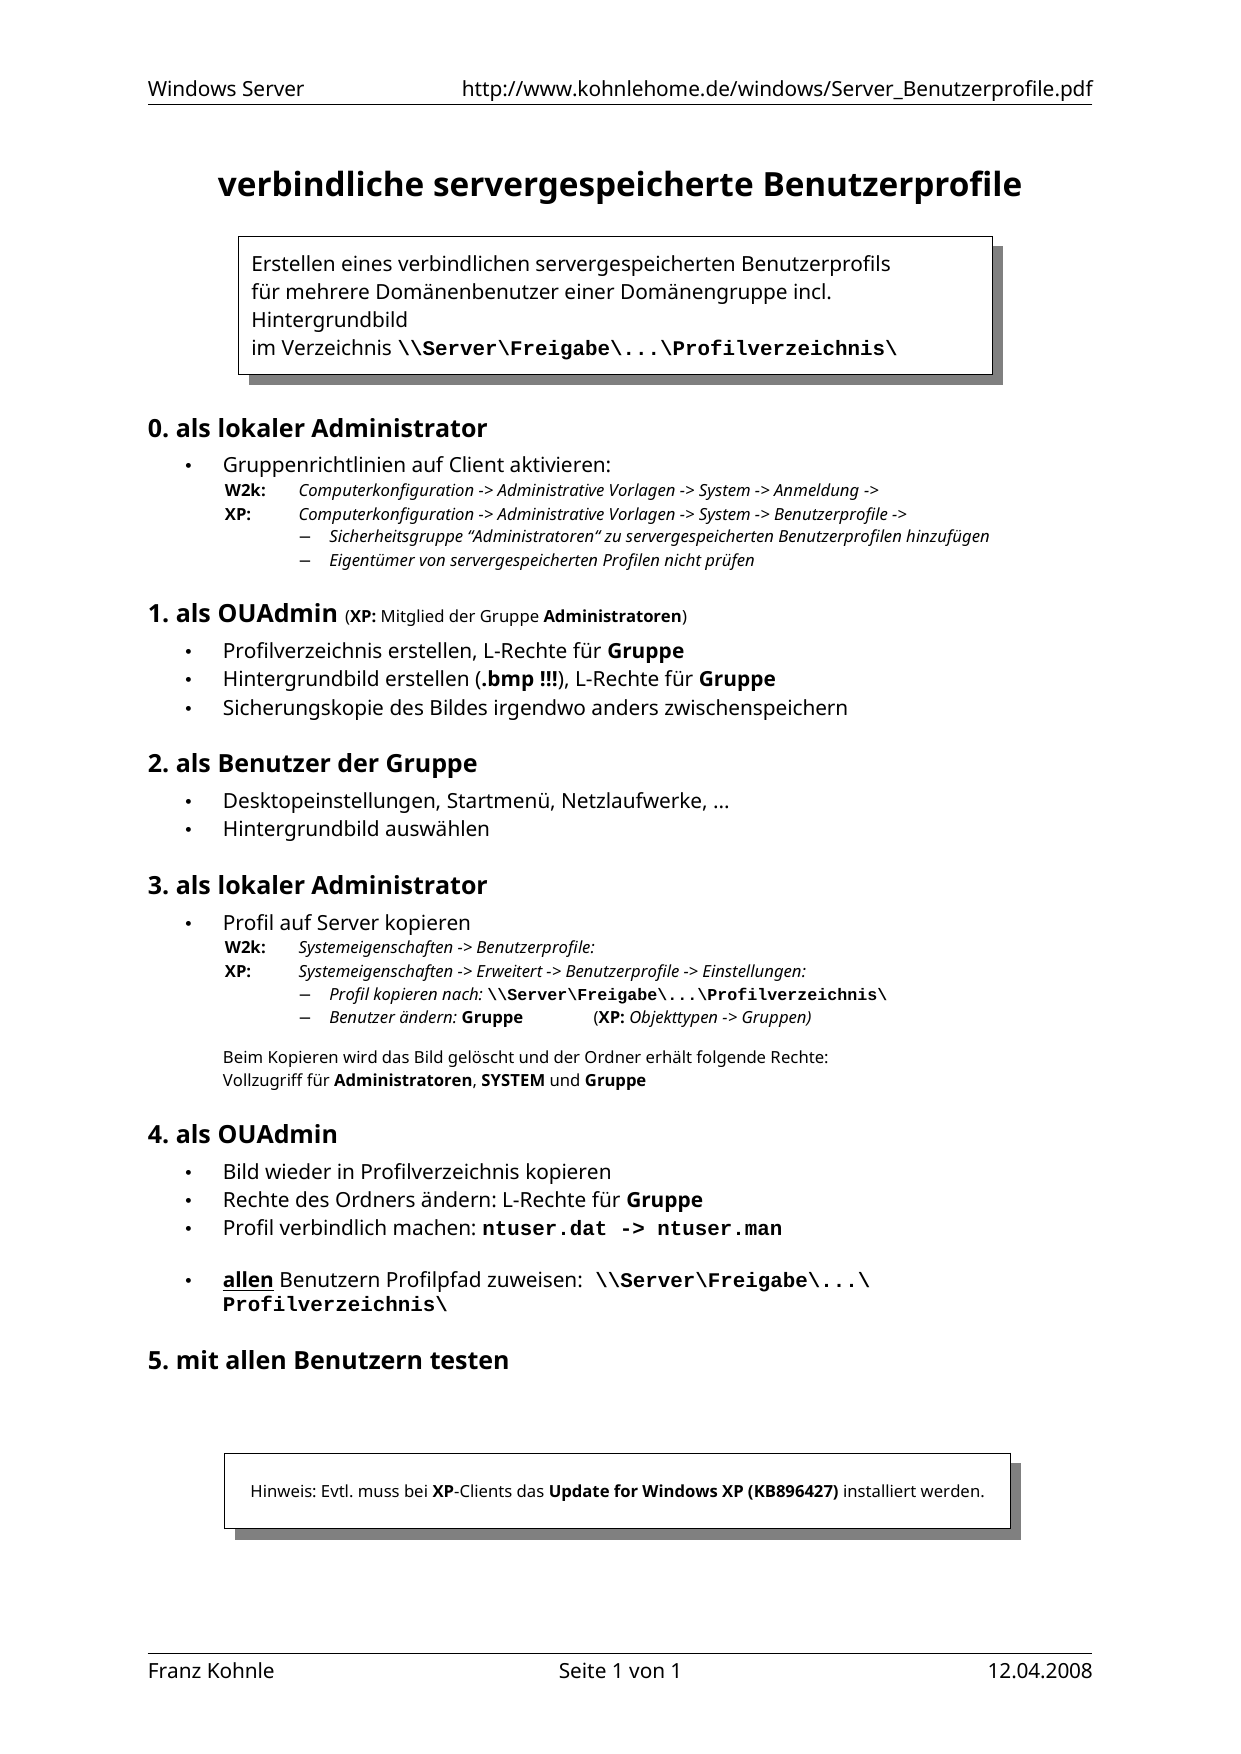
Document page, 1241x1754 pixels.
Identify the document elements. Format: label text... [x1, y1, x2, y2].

list Vollzugriff für Administratoren, SYSTEM und Gruppe [185, 1069, 1092, 1092]
text XP: Systemeigenschaften -> Erweitert -> Benutzerprofile -> Einstellungen: [224, 959, 1092, 982]
list Benutzer ändern: Gruppe (XP: Objekttypen -> Gruppen) [299, 1005, 1092, 1028]
text W2k: Systemeigenschaften -> Benutzerprofile: [224, 936, 1092, 959]
list Profil auf Server kopieren [185, 908, 1092, 936]
list Profilverzeichnis erstellen, L-Rechte für Gruppe [185, 636, 1092, 664]
list Profil kopieren nach: \\Server\Freigabe\...\Profilverzeichnis\ [299, 982, 1092, 1005]
list Beim Kopieren wird das Bild gelöscht und der Ordner erhält folgende Rechte: [185, 1046, 1092, 1069]
text W2k: Computerkonfiguration -> Administrative Vorlagen -> System -> Anmeldung -> [224, 479, 1092, 502]
list Desktopeinstellungen, Startmenü, Netzlaufwerke, ... [185, 786, 1092, 814]
list Eigentümer von servergespeicherten Profilen nicht prüfen [299, 548, 1092, 571]
subtitle 3. als lokaler Administrator [148, 867, 1092, 901]
list Hintergrundbild erstellen (.bmp !!!), L-Rechte für Gruppe [185, 664, 1092, 693]
subtitle 0. als lokaler Administrator [148, 410, 1092, 444]
text Erstellen eines verbindlichen servergespeicherten Benutzerprofils für mehrere Domänenbenutzer einer Domänengruppe incl. Hintergrundbild im Verzeichnis \\Server\Freigabe\...\Profilverzeichnis\ [239, 237, 992, 374]
subtitle 1. als OUAdmin (XP: Mitglied der Gruppe Administratoren) [148, 596, 1092, 630]
text XP: Computerkonfiguration -> Administrative Vorlagen -> System -> Benutzerprofile -> [224, 502, 1092, 525]
text Hinweis: Evtl. muss bei XP-Clients das Update for Windows XP (KB896427) installiert werden. [225, 1475, 1010, 1502]
list allen Benutzern Profilpfad zuweisen: \\Server\Freigabe\...\Profilverzeichnis\ [185, 1266, 1092, 1318]
subtitle 5. mit allen Benutzern testen [148, 1343, 1092, 1377]
list Profil verbindlich machen: ntuser.dat -> ntuser.man [185, 1213, 1092, 1242]
list Hintergrundbild auswählen [185, 814, 1092, 842]
list Sicherungskopie des Bildes irgendwo anders zwischenspeichern [185, 693, 1092, 721]
title verbindliche servergespeicherte Benutzerprofile [148, 161, 1092, 206]
list Gruppenrichtlinien auf Client aktivieren: [185, 451, 1092, 479]
subtitle 2. als Benutzer der Gruppe [148, 746, 1092, 780]
list Sicherheitsgruppe “Administratoren“ zu servergespeicherten Benutzerprofilen hinzufügen [299, 525, 1092, 548]
subtitle 4. als OUAdmin [148, 1117, 1092, 1151]
list Bild wieder in Profilverzeichnis kopieren [185, 1157, 1092, 1185]
list Rechte des Ordners ändern: L-Rechte für Gruppe [185, 1185, 1092, 1213]
